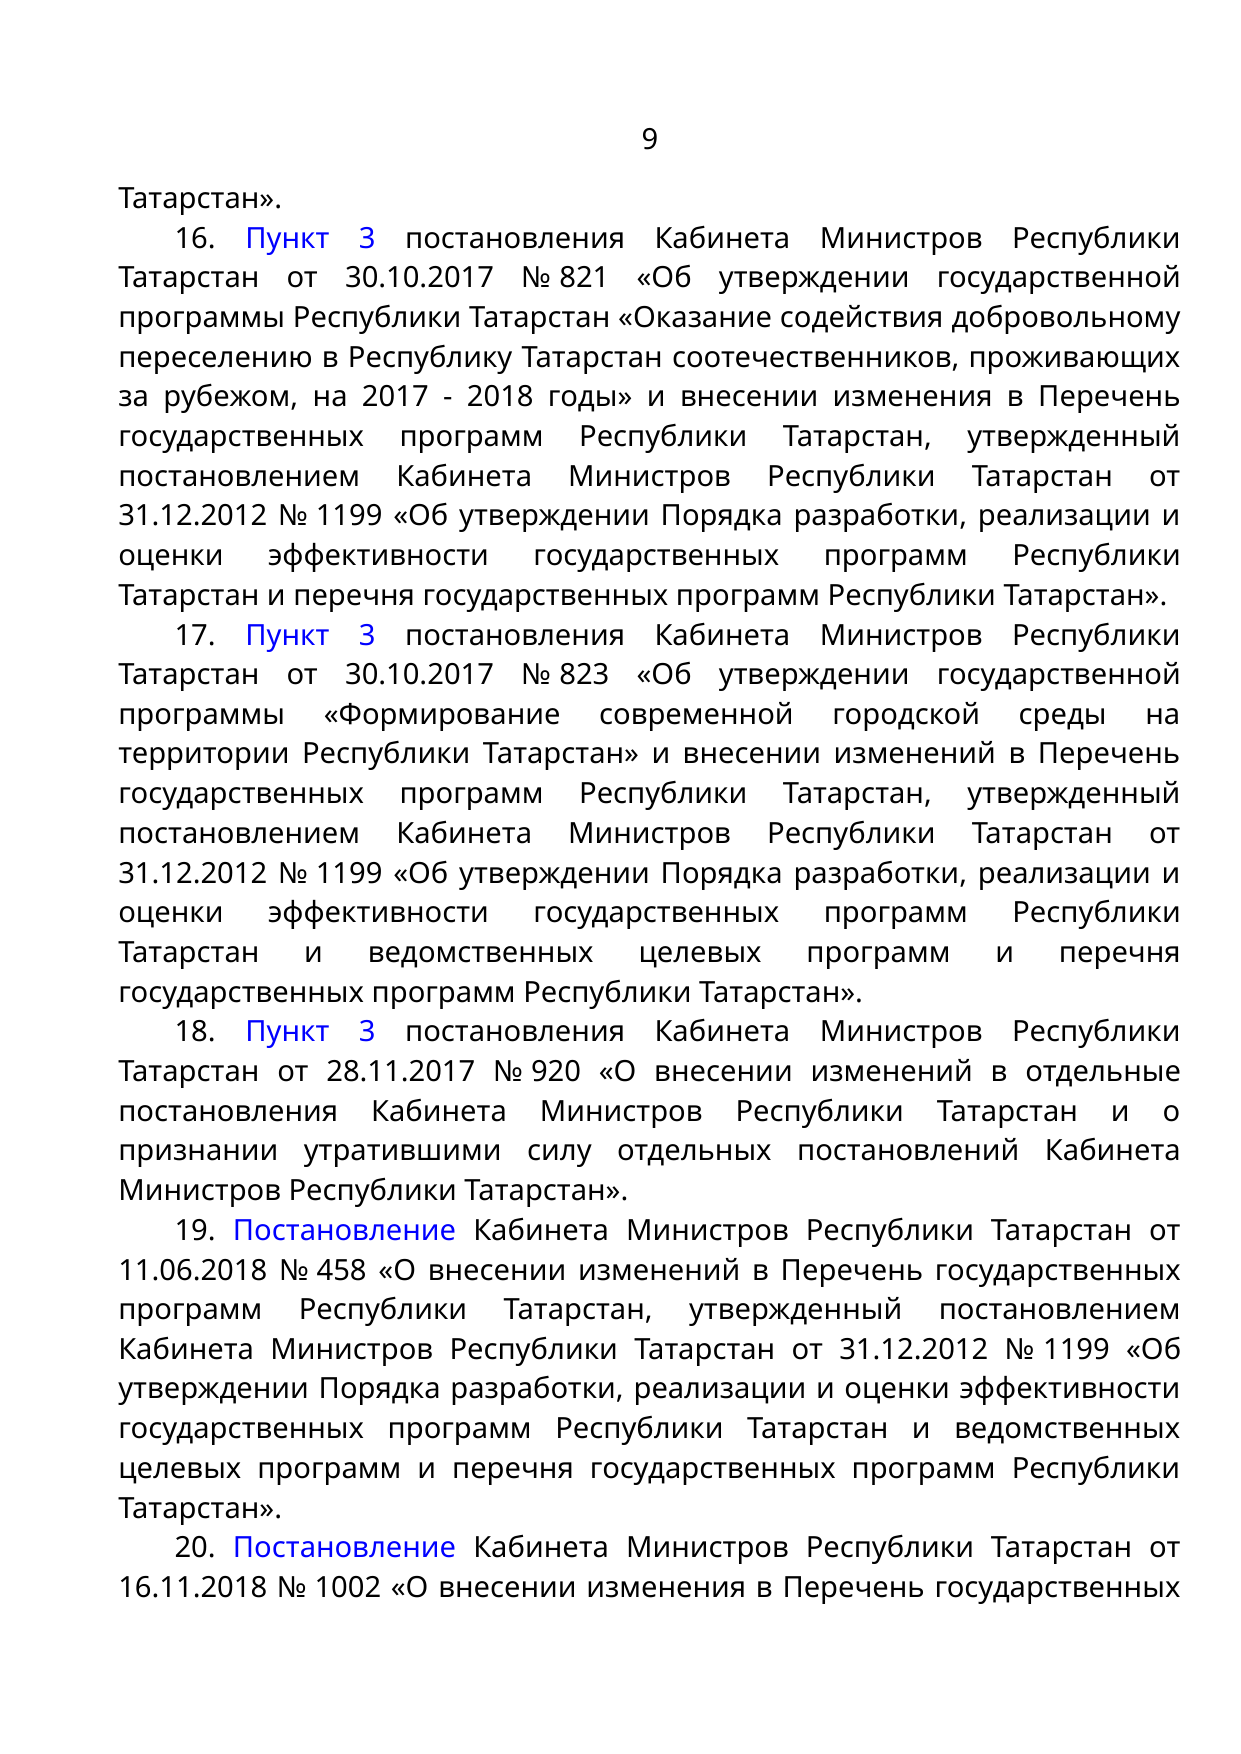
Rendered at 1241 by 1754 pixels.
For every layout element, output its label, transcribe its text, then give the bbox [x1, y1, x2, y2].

text 19. Постановление Кабинета Министров Республики Татарстан от 11.06.2018 № 458 «О внесении изменений в Перечень государственных программ Республики Татарстан, утвержденный постановлением Кабинета Министров Республики Татарстан от 31.12.2012 № 1199 «Об утверждении Порядка разработки, реализации и оценки эффективности государственных программ Республики Татарстан и ведомственных целевых программ и перечня государственных программ Республики Татарстан». [118, 1209, 1181, 1527]
text Татарстан». [118, 177, 1181, 217]
text 20. Постановление Кабинета Министров Республики Татарстан от 16.11.2018 № 1002 «О внесении изменения в Перечень государственных [118, 1527, 1181, 1606]
text 18. Пункт 3 постановления Кабинета Министров Республики Татарстан от 28.11.2017 № 920 «О внесении изменений в отдельные постановления Кабинета Министров Республики Татарстан и о признании утратившими силу отдельных постановлений Кабинета Министров Республики Татарстан». [118, 1011, 1181, 1209]
text 16. Пункт 3 постановления Кабинета Министров Республики Татарстан от 30.10.2017 № 821 «Об утверждении государственной программы Республики Татарстан «Оказание содействия добровольному переселению в Республику Татарстан соотечественников, проживающих за рубежом, на 2017 - 2018 годы» и внесении изменения в Перечень государственных программ Республики Татарстан, утвержденный постановлением Кабинета Министров Республики Татарстан от 31.12.2012 № 1199 «Об утверждении Порядка разработки, реализации и оценки эффективности государственных программ Республики Татарстан и перечня государственных программ Республики Татарстан». [118, 217, 1181, 614]
text 17. Пункт 3 постановления Кабинета Министров Республики Татарстан от 30.10.2017 № 823 «Об утверждении государственной программы «Формирование современной городской среды на территории Республики Татарстан» и внесении изменений в Перечень государственных программ Республики Татарстан, утвержденный постановлением Кабинета Министров Республики Татарстан от 31.12.2012 № 1199 «Об утверждении Порядка разработки, реализации и оценки эффективности государственных программ Республики Татарстан и ведомственных целевых программ и перечня государственных программ Республики Татарстан». [118, 614, 1181, 1011]
